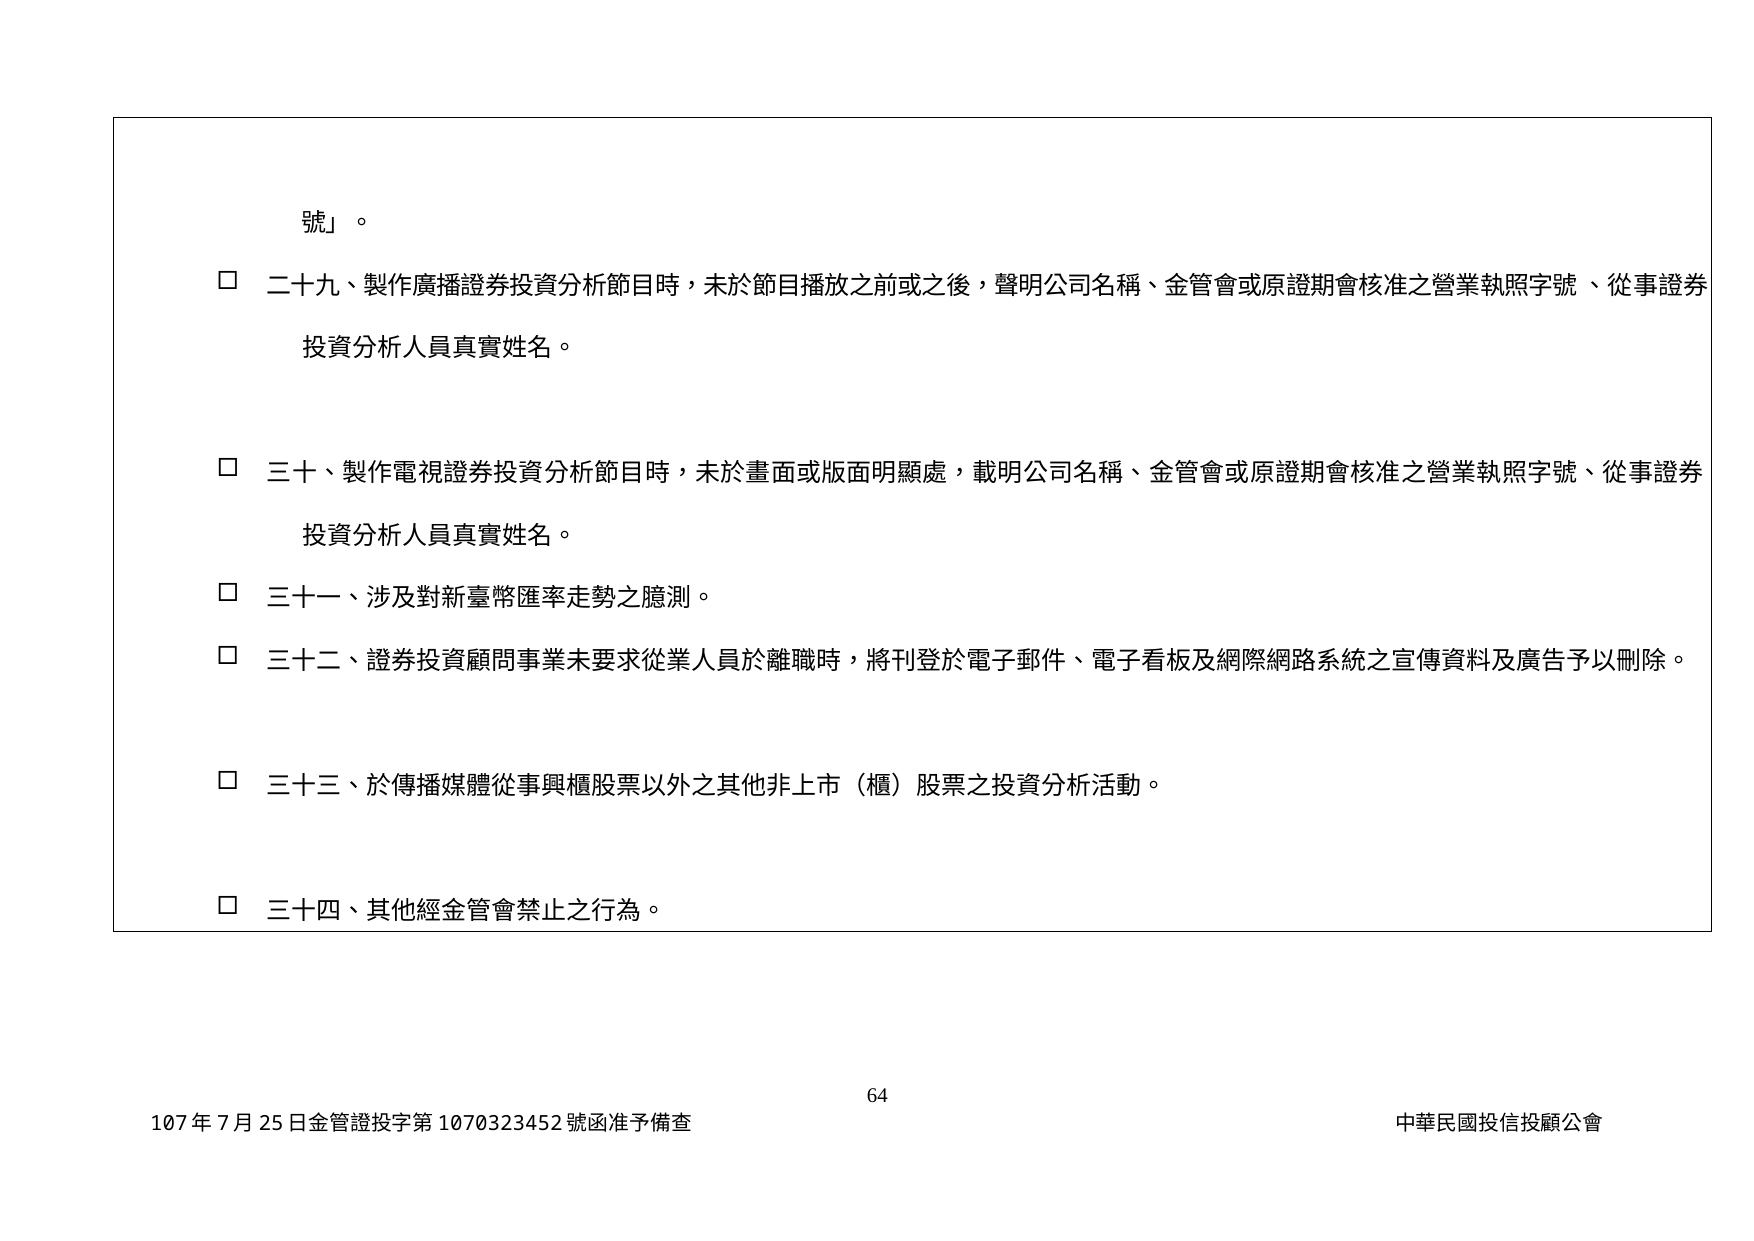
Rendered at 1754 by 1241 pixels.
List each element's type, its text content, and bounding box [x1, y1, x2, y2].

table_cell 二十一、未經許可兼營期貨顧問業務，而從事期貨或衍生性商品之投資分析。 二十二、對同業為攻訐。 二十三、提供贈品或其他利益以招攬客戶。 二十四、以投資顧問服務為贈品或以價值與證券投資顧問委任契約本約顯不相當之贈品，勸誘投資人簽訂契約。 二十五、以顧問費或委任費之收入為捐贈或與委任人權益無關之詞語為訴求。 二十六、藉金管會核准經營某項業務，作為證實該申請事項或保證投資分析績效之宣傳。 二十七、以國家認證分析師之資格擔保為訴求。 二十八、製作有聲媒體廣告時，未以語音或文字聲明「本公司經主管機關核准之營業執照字號為（○○）證管（或金管）投顧字第○○○號」。 二十九、製作廣播證券投資分析節目時，未於節目播放之前或之後，聲明公司名稱、金管會或原證期會核准之營業執照字號、從事證券投資分析人員真實姓名。 三十、製作電視證券投資分析節目時，未於畫面或版面明顯處，載明公司名稱、金管會或原證期會核准之營業執照字號、從事證券投資分析人員真實姓名。 三十一、涉及對新臺幣匯率走勢之臆測。 三十二、證券投資顧問事業未要求從業人員於離職時，將刊登於電子郵件、電子看板及網際網路系統之宣傳資料及廣告予以刪除。 三十三、於傳播媒體從事興櫃股票以外之其他非上市（櫃）股票之投資分析活動。 三十四、其他經金管會禁止之行為。 第十六條之一 證券投資顧問事業自行製播或付費約定由他人製播之證券投資分析節目，不得聘用非公司員工擔任節目主持人，且不具備證券投資分析人員資格之員工擔任節目主持人，除應遵守前條規範外，並不得有下列行為： 一、講述之內容涉及證券投資分析行為之情事。 二、於節目主講人或受訪人從事證券投資分析之空檔，對證券市場走勢、個股行情及產業趨勢等作研判或論述。 三、延續或重複主講人、受訪人對證券市場走勢、個股行情及產業趨勢之分析、或加以闡述、或解釋。 四、以問答方式與主講人或受訪人進行證券投資分析行為。 五、回覆觀聽眾有關證券投資分析之call in或傳真等。 六、過度宣傳任職公司、或主講人、或受訪人所提供之證券投資顧問服務績效，或作保證獲利或負擔損失之表示。 七、推展或招攬未經主管機關核准辦理之業務。 八、其他違反證券暨期貨管理法令或經金管會規定不得為之之行為。 第十六條之一第二項 不具備證券投資分析人員資格之節目主持人發言時間不得超過主講人及受訪人，且每次發言時間以三分鐘為限。 [114, 118, 1711, 931]
